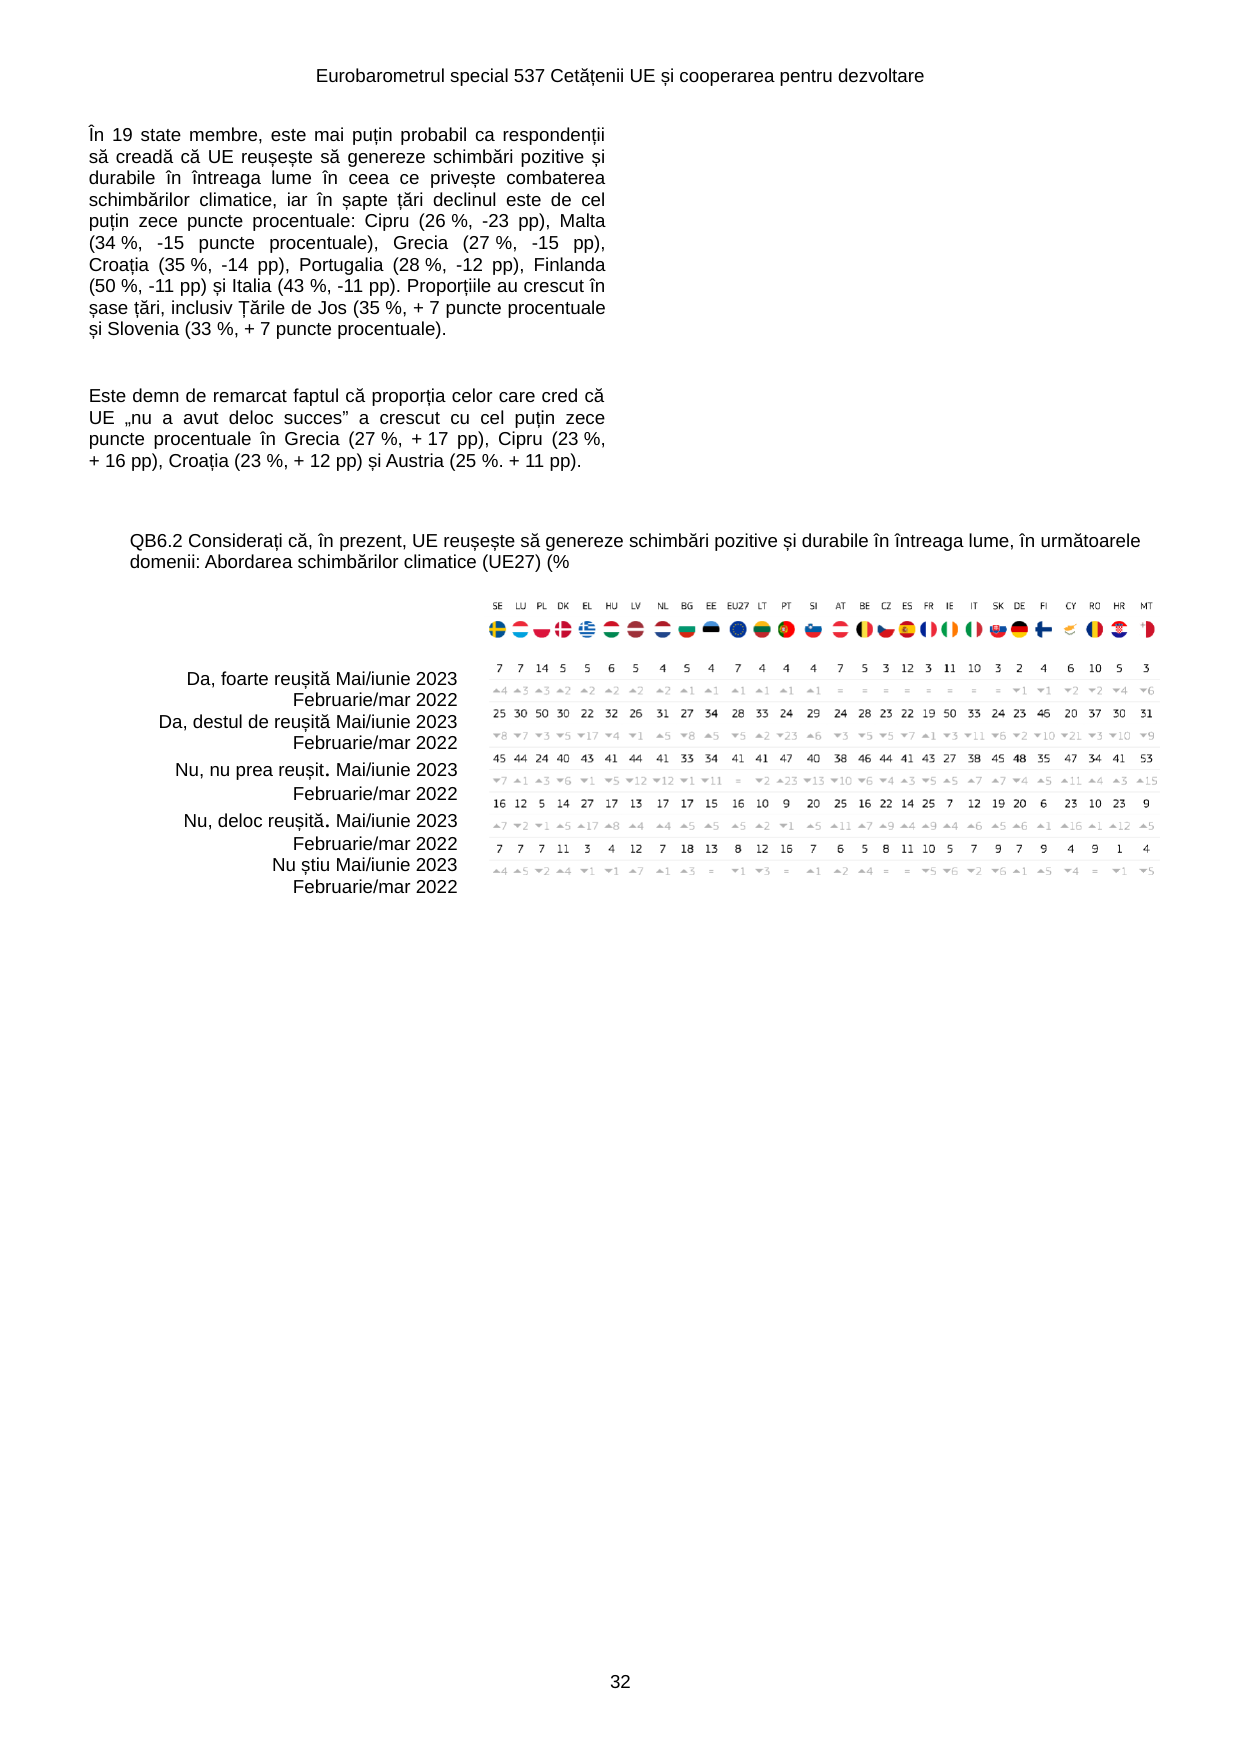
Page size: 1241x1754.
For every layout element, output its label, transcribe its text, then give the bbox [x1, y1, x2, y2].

text Este demn de remarcat faptul că proporția celor care cred că UE „nu a avut deloc succes” a crescut cu cel puțin zece puncte procentuale în Grecia (27 %, + 17 pp), Cipru (23 %, + 16 pp), Croația (23 %, + 12 pp) și Austria (25 %. + 11 pp). [88, 385, 605, 471]
text În 19 state membre, este mai puțin probabil ca respondenții să creadă că UE reușește să genereze schimbări pozitive și durabile în întreaga lume în ceea ce privește combaterea schimbărilor climatice, iar în șapte țări declinul este de cel puțin zece puncte procentuale: Cipru (26 %, -23 pp), Malta (34 %, -15 puncte procentuale), Grecia (27 %, -15 pp), Croația (35 %, -14 pp), Portugalia (28 %, -12 pp), Finlanda (50 %, -11 pp) și Italia (43 %, -11 pp). Proporțiile au crescut în șase țări, inclusiv Țările de Jos (35 %, + 7 puncte procentuale și Slovenia (33 %, + 7 puncte procentuale). [88, 124, 605, 339]
picture [484, 591, 1164, 881]
